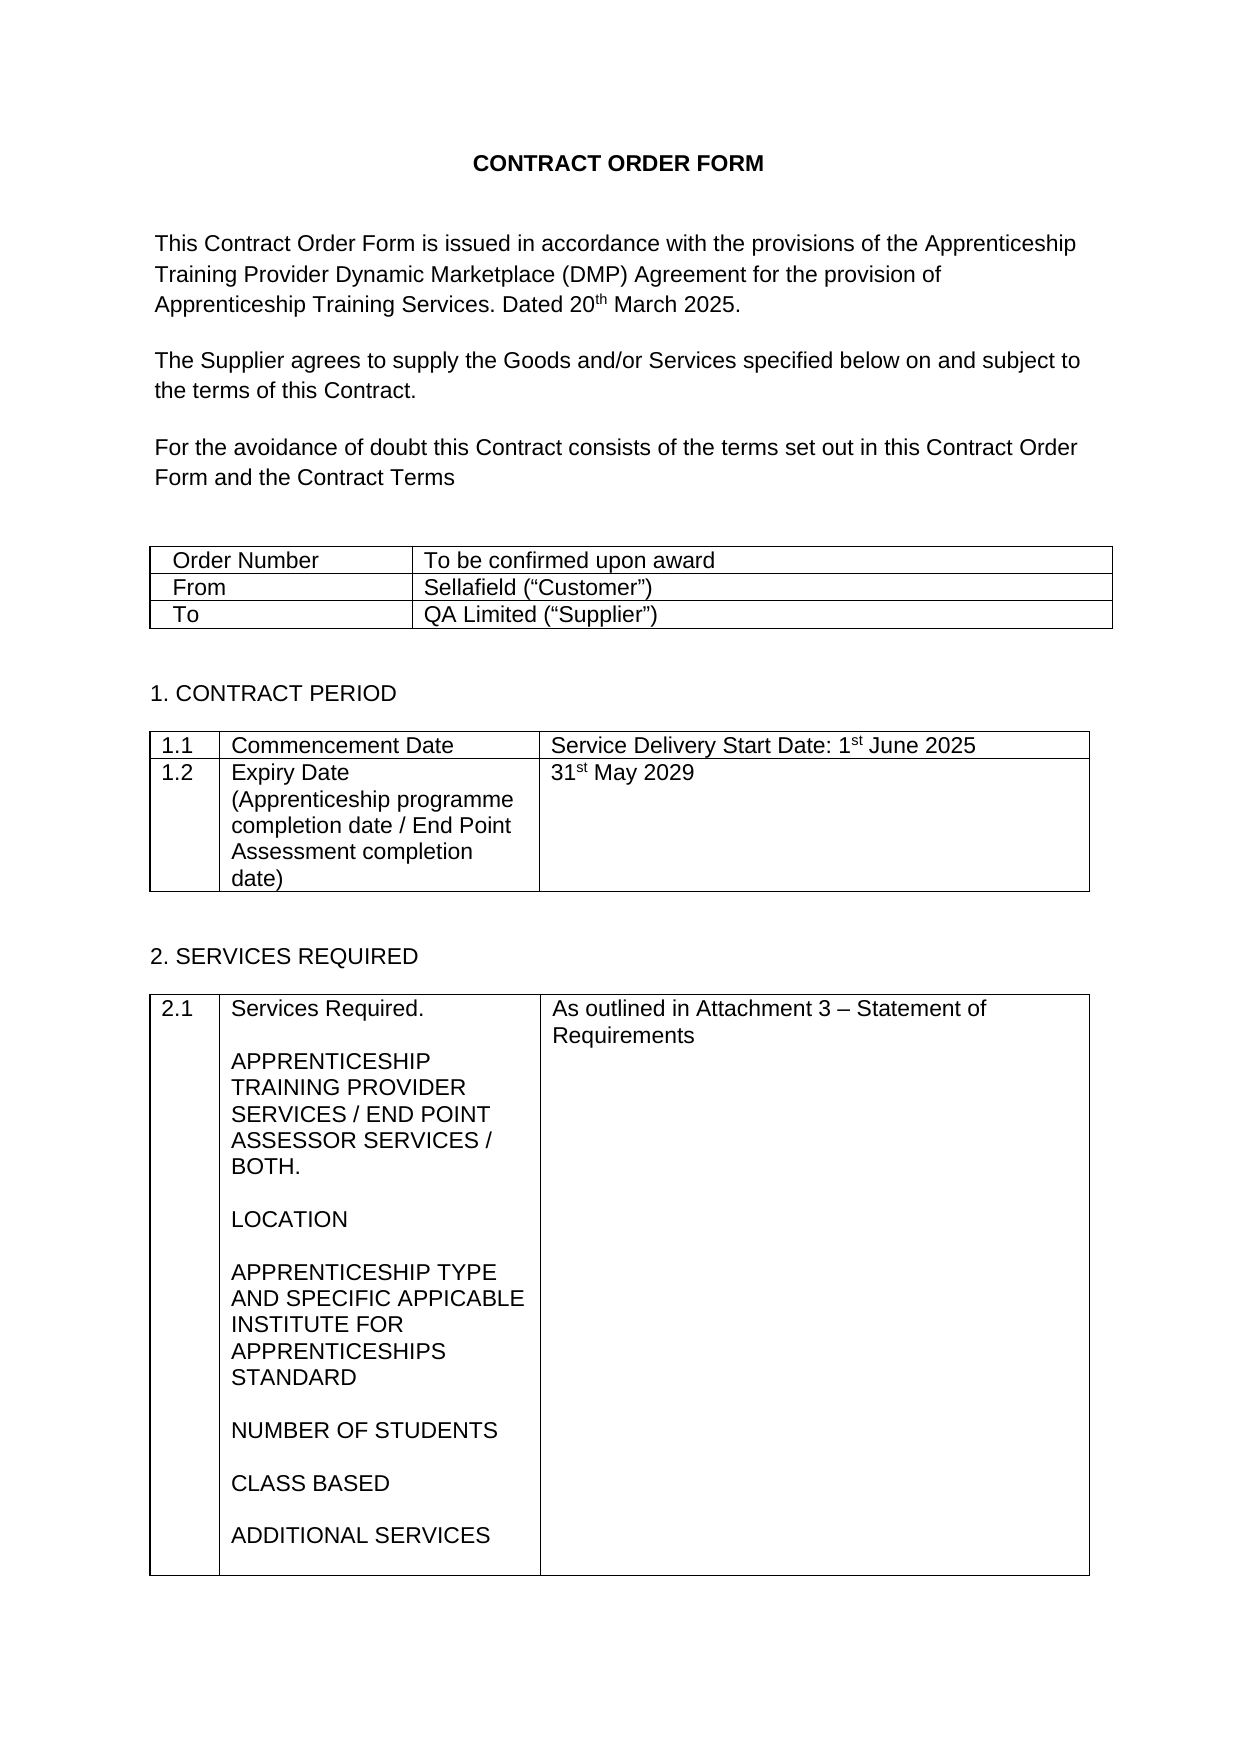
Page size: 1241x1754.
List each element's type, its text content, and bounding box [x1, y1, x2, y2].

table_header Order Number [151, 547, 412, 573]
table_cell QA Limited (“Supplier”) [413, 601, 1112, 628]
table_cell 31st May 2029 [540, 759, 1089, 891]
table_header As outlined in Attachment 3 – Statement of Requirements [541, 995, 1089, 1575]
text This Contract Order Form is issued in accordance with the provisions of the Apprenticeship Training Provider Dynamic Marketplace (DMP) Agreement for the provision of Apprenticeship Training Services. Dated 20th March 2025. [154, 230, 1085, 317]
text CONTRACT ORDER FORM [169, 150, 1074, 176]
table_header 1.1 [151, 732, 219, 758]
table_cell 1.2 [151, 759, 219, 891]
table_header Services Required. APPRENTICESHIP TRAINING PROVIDER SERVICES / END POINT ASSESSOR SERVICES / BOTH. LOCATION APPRENTICESHIP TYPE AND SPECIFIC APPICABLE INSTITUTE FOR APPRENTICESHIPS STANDARD NUMBER OF STUDENTS CLASS BASED ADDITIONAL SERVICES [220, 995, 540, 1575]
table_header 2.1 [151, 995, 219, 1575]
table_cell To [151, 601, 412, 628]
table_cell Expiry Date (Apprenticeship programme completion date / End Point Assessment completion date) [220, 759, 539, 891]
text 2. SERVICES REQUIRED [150, 943, 1090, 969]
text 1. CONTRACT PERIOD [150, 680, 1090, 706]
table_header Service Delivery Start Date: 1st June 2025 [540, 732, 1089, 758]
table_header To be confirmed upon award [413, 547, 1112, 573]
text The Supplier agrees to supply the Goods and/or Services specified below on and subject to the terms of this Contract. [154, 347, 1085, 404]
table_cell Sellafield (“Customer”) [413, 574, 1112, 600]
table_header Commencement Date [220, 732, 539, 758]
table_cell From [151, 574, 412, 600]
text For the avoidance of doubt this Contract consists of the terms set out in this Contract Order Form and the Contract Terms [154, 434, 1085, 491]
